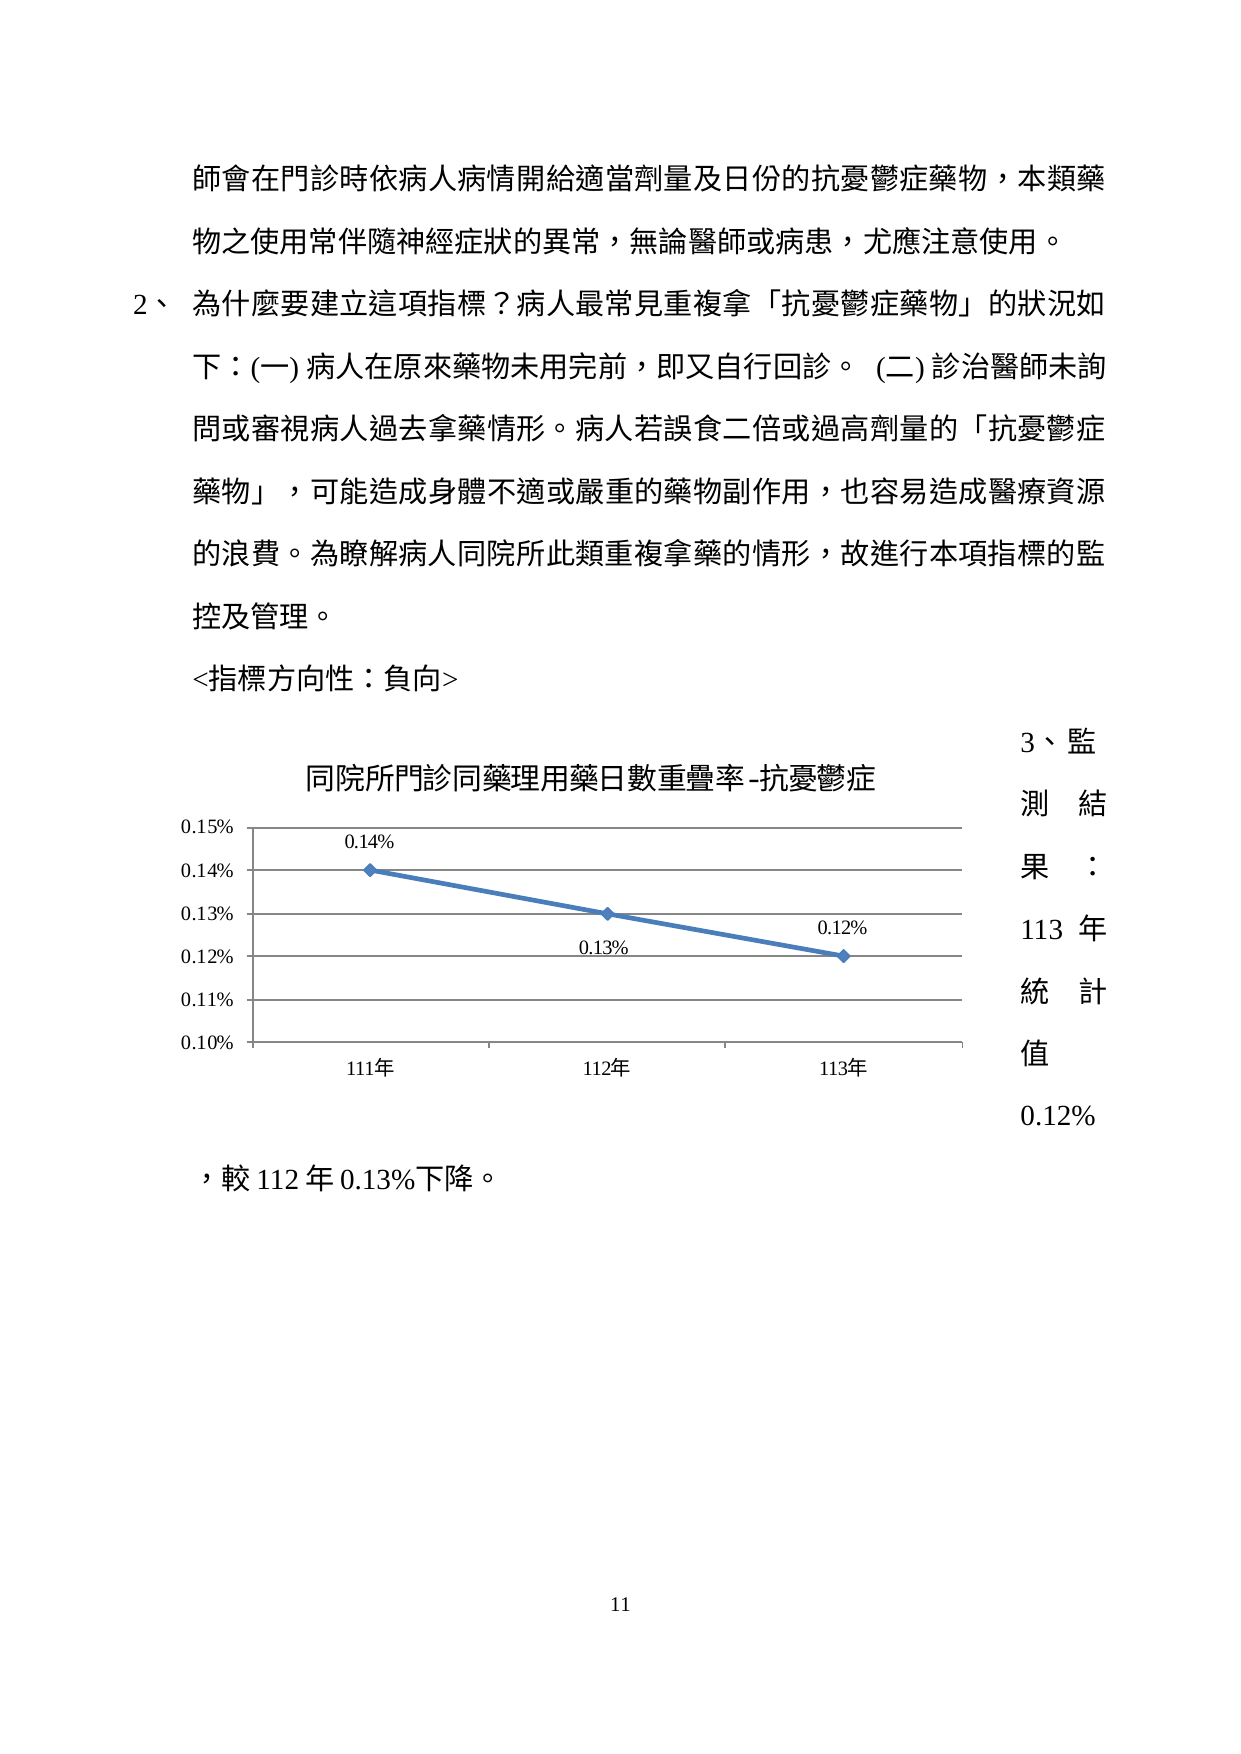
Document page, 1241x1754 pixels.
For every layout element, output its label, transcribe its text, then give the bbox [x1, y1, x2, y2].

list 為什麼要建立這項指標？病人最常見重複拿「抗憂鬱症藥物」的狀況如下：(一) 病人在原來藥物未用完前，即又自行回診。 (二) 診治醫師未詢問或審視病人過去拿藥情形。病人若誤食二倍或過高劑量的「抗憂鬱症藥物」，可能造成身體不適或嚴重的藥物副作用，也容易造成醫療資源的浪費。為瞭解病人同院所此類重複拿藥的情形，故進行本項指標的監控及管理。 [133, 260, 1107, 635]
text <指標方向性：負向> [192, 635, 1107, 698]
list 師會在門診時依病人病情開給適當劑量及日份的抗憂鬱症藥物，本類藥物之使用常伴隨神經症狀的異常，無論醫師或病患，尤應注意使用。 [133, 135, 1107, 260]
list 監測結果：113年統計值0.12%，較112年0.13%下降。 [133, 698, 1107, 1198]
